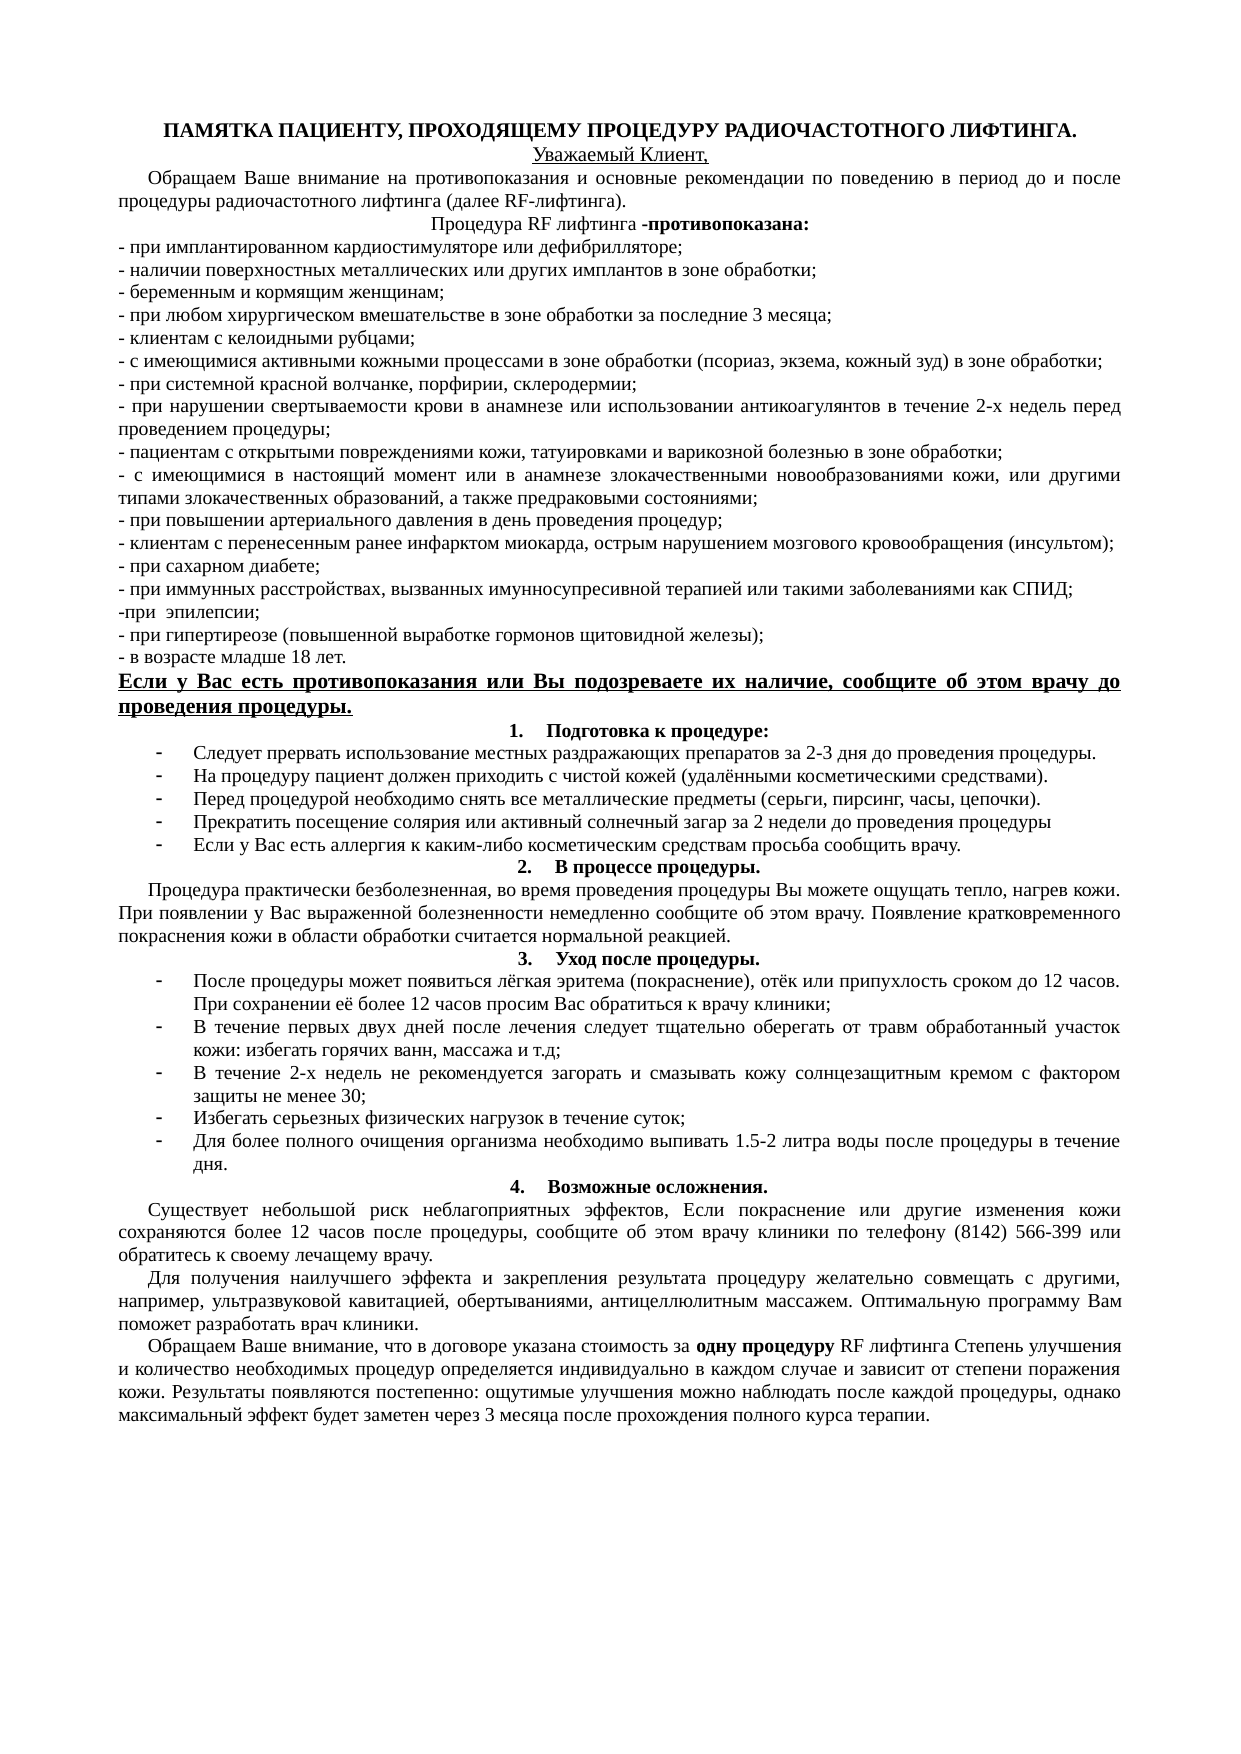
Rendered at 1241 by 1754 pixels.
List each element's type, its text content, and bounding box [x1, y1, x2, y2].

text - при нарушении свертываемости крови в анамнезе или использовании антикоагулянтов в течение 2-х недель перед проведением процедуры; [118, 394, 1122, 440]
text Процедура RF лифтинга -противопоказана: [118, 212, 1122, 235]
text - при повышении артериального давления в день проведения процедур; [118, 508, 1122, 531]
text -при эпилепсии; [118, 600, 1122, 622]
text Если у Вас есть противопоказания или Вы подозреваете их наличие, сообщите об этом врачу до проведения процедуры. [118, 668, 1122, 718]
text - клиентам с перенесенным ранее инфарктом миокарда, острым нарушением мозгового кровообращения (инсультом); [118, 531, 1122, 554]
text Обращаем Ваше внимание, что в договоре указана стоимость за одну процедуру RF лифтинга Степень улучшения и количество необходимых процедур определяется индивидуально в каждом случае и зависит от степени поражения кожи. Результаты появляются постепенно: ощутимые улучшения можно наблюдать после каждой процедуры, однако максимальный эффект будет заметен через 3 месяца после прохождения полного курса терапии. [118, 1334, 1122, 1426]
text - пациентам с открытыми повреждениями кожи, татуировками и варикозной болезнью в зоне обработки; [118, 440, 1122, 463]
text Уважаемый Клиент, [118, 142, 1122, 166]
text - при гипертиреозе (повышенной выработке гормонов щитовидной железы); [118, 622, 1122, 645]
text Существует небольшой риск неблагоприятных эффектов, Если покраснение или другие изменения кожи сохраняются более 12 часов после процедуры, сообщите об этом врачу клиники по телефону (8142) 566-399 или обратитесь к своему лечащему врачу. [118, 1198, 1122, 1266]
list На процедуру пациент должен приходить с чистой кожей (удалёнными косметическими средствами). [156, 764, 1122, 787]
list Избегать серьезных физических нагрузок в течение суток; [156, 1106, 1122, 1129]
list В течение первых двух дней после лечения следует тщательно оберегать от травм обработанный участок кожи: избегать горячих ванн, массажа и т.д; [156, 1015, 1122, 1061]
text Обращаем Ваше внимание на противопоказания и основные рекомендации по поведению в период до и после процедуры радиочастотного лифтинга (далее RF-лифтинга). [118, 166, 1122, 212]
text - при сахарном диабете; [118, 554, 1122, 577]
text - беременным и кормящим женщинам; [118, 280, 1122, 303]
text ПАМЯТКА ПАЦИЕНТУ, ПРОХОДЯЩЕМУ ПРОЦЕДУРУ РАДИОЧАСТОТНОГО ЛИФТИНГА. [118, 118, 1122, 142]
list Уход после процедуры. [156, 947, 1122, 969]
list Для более полного очищения организма необходимо выпивать 1.5-2 литра воды после процедуры в течение дня. [156, 1129, 1122, 1175]
text Для получения наилучшего эффекта и закрепления результата процедуру желательно совмещать с другими, например, ультразвуковой кавитацией, обертываниями, антицеллюлитным массажем. Оптимальную программу Вам поможет разработать врач клиники. [118, 1266, 1122, 1334]
list Прекратить посещение солярия или активный солнечный загар за 2 недели до проведения процедуры [156, 810, 1122, 833]
text - в возрасте младше 18 лет. [118, 645, 1122, 668]
text - при системной красной волчанке, порфирии, склеродермии; [118, 372, 1122, 394]
text - при имплантированном кардиостимуляторе или дефибрилляторе; [118, 235, 1122, 257]
text - при иммунных расстройствах, вызванных имунносупресивной терапией или такими заболеваниями как СПИД; [118, 577, 1122, 600]
list В процессе процедуры. [156, 855, 1122, 878]
list В течение 2-х недель не рекомендуется загорать и смазывать кожу солнцезащитным кремом с фактором защиты не менее 30; [156, 1061, 1122, 1106]
list Следует прервать использование местных раздражающих препаратов за 2-3 дня до проведения процедуры. [156, 741, 1122, 764]
list После процедуры может появиться лёгкая эритема (покраснение), отёк или припухлость сроком до 12 часов. При сохранении её более 12 часов просим Вас обратиться к врачу клиники; [156, 969, 1122, 1015]
list Подготовка к процедуре: [156, 718, 1122, 741]
list Возможные осложнения. [156, 1175, 1122, 1198]
text Процедура практически безболезненная, во время проведения процедуры Вы можете ощущать тепло, нагрев кожи. При появлении у Вас выраженной болезненности немедленно сообщите об этом врачу. Появление кратковременного покраснения кожи в области обработки считается нормальной реакцией. [118, 878, 1122, 947]
text - при любом хирургическом вмешательстве в зоне обработки за последние 3 месяца; [118, 303, 1122, 326]
text - клиентам с келоидными рубцами; [118, 326, 1122, 349]
list Если у Вас есть аллергия к каким-либо косметическим средствам просьба сообщить врачу. [156, 833, 1122, 855]
text - с имеющимися в настоящий момент или в анамнезе злокачественными новообразованиями кожи, или другими типами злокачественных образований, а также предраковыми состояниями; [118, 463, 1122, 508]
list Перед процедурой необходимо снять все металлические предметы (серьги, пирсинг, часы, цепочки). [156, 787, 1122, 810]
text - наличии поверхностных металлических или других имплантов в зоне обработки; [118, 257, 1122, 280]
text - с имеющимися активными кожными процессами в зоне обработки (псориаз, экзема, кожный зуд) в зоне обработки; [118, 349, 1122, 372]
